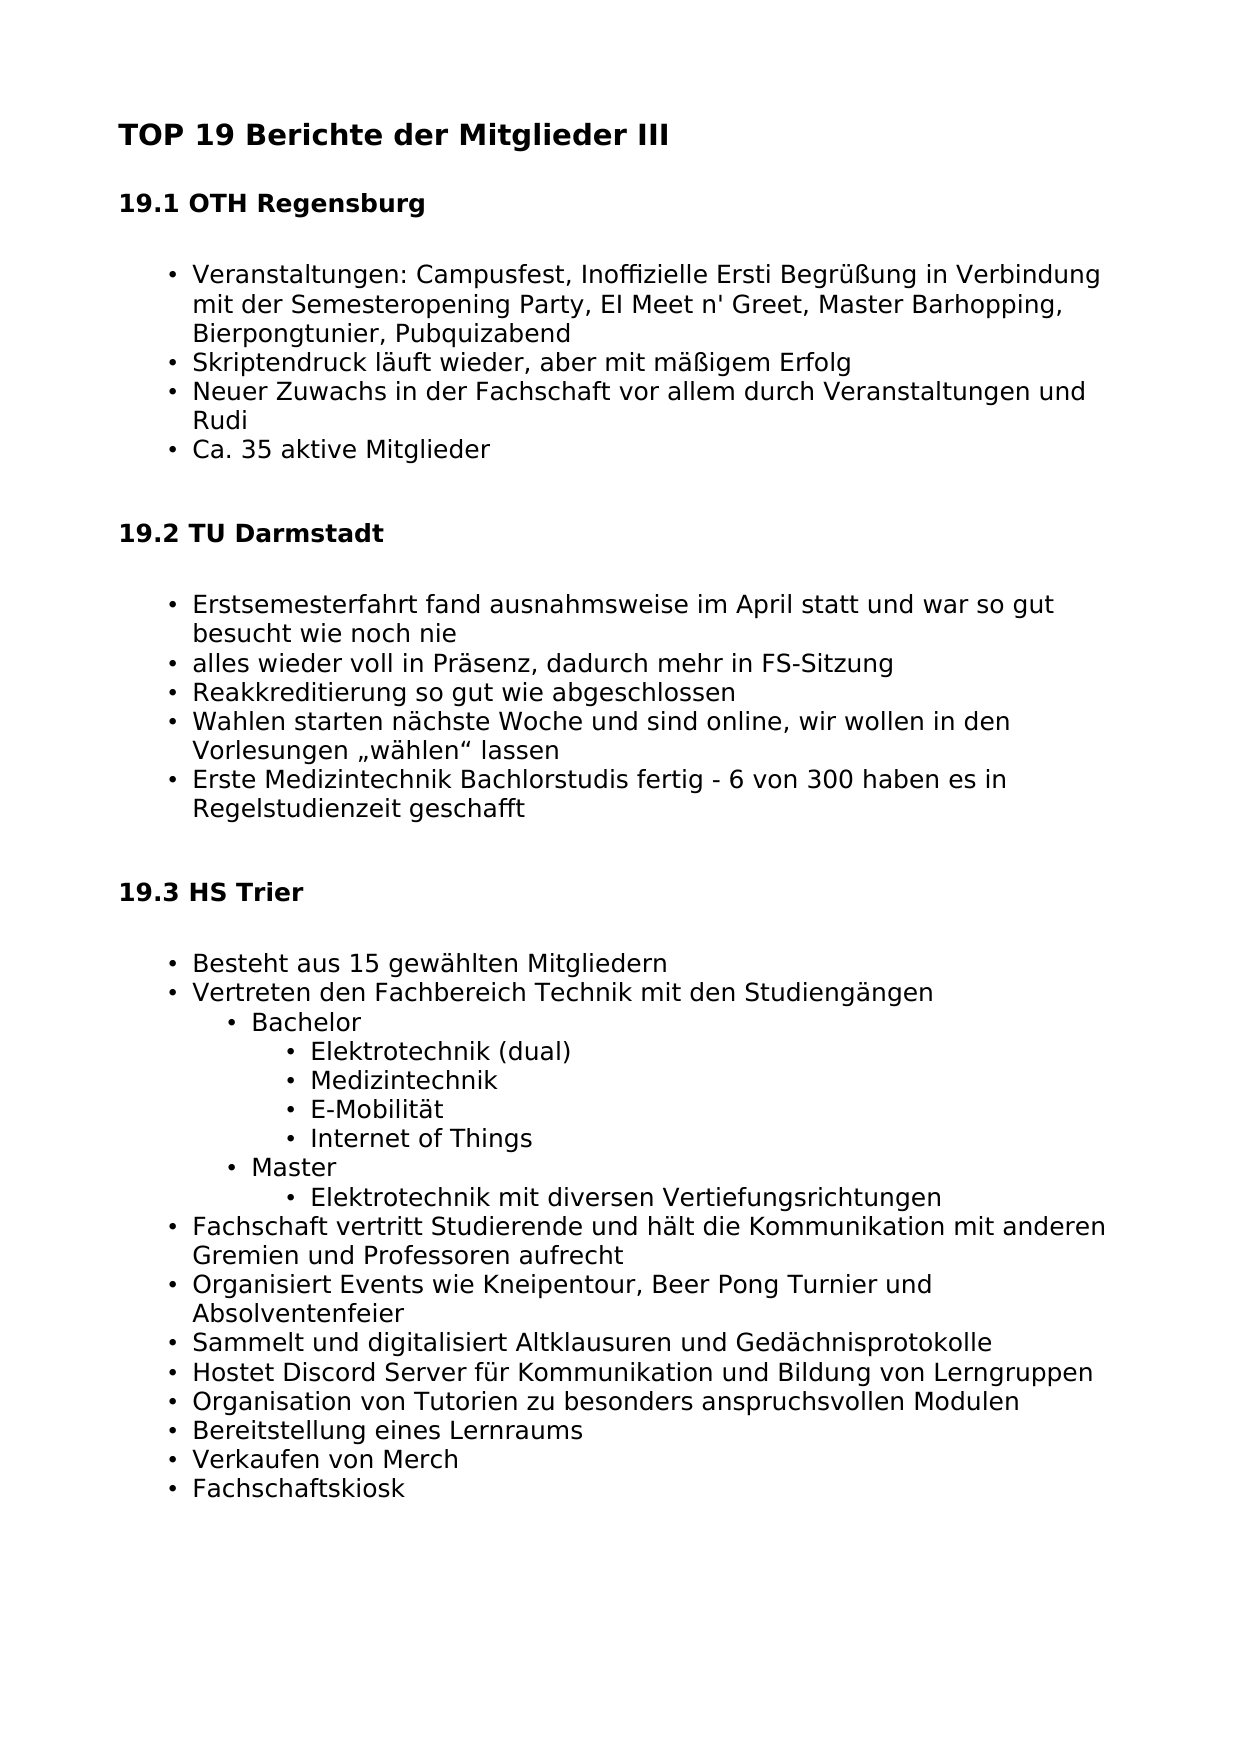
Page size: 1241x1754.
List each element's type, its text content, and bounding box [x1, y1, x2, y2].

list Elektrotechnik mit diversen Vertiefungsrichtungen [295, 1183, 1122, 1212]
subtitle TOP 19 Berichte der Mitglieder III [118, 118, 1122, 152]
list Ca. 35 aktive Mitglieder [177, 436, 1122, 465]
subtitle 19.1 OTH Regensburg [118, 189, 1122, 219]
list Hostet Discord Server für Kommunikation und Bildung von Lerngruppen [177, 1358, 1122, 1387]
list Bachelor [236, 1008, 1122, 1037]
list E-Mobilität [295, 1095, 1122, 1124]
list alles wieder voll in Präsenz, dadurch mehr in FS-Sitzung [177, 649, 1122, 678]
list Master [236, 1154, 1122, 1183]
list Skriptendruck läuft wieder, aber mit mäßigem Erfolg [177, 348, 1122, 377]
list Medizintechnik [295, 1066, 1122, 1095]
list Besteht aus 15 gewählten Mitgliedern [177, 949, 1122, 979]
list Bereitstellung eines Lernraums [177, 1416, 1122, 1445]
list Fachschaftskiosk [177, 1474, 1122, 1504]
list Fachschaft vertritt Studierende und hält die Kommunikation mit anderen Gremien und Professoren aufrecht [177, 1212, 1122, 1270]
list Organisiert Events wie Kneipentour, Beer Pong Turnier und Absolventenfeier [177, 1270, 1122, 1329]
list Veranstaltungen: Campusfest, Inoffizielle Ersti Begrüßung in Verbindung mit der Semesteropening Party, EI Meet n' Greet, Master Barhopping, Bierpongtunier, Pubquizabend [177, 261, 1122, 348]
list Sammelt und digitalisiert Altklausuren und Gedächnisprotokolle [177, 1329, 1122, 1358]
list Erste Medizintechnik Bachlorstudis fertig - 6 von 300 haben es in Regelstudienzeit geschafft [177, 766, 1122, 824]
list Vertreten den Fachbereich Technik mit den Studiengängen [177, 979, 1122, 1008]
list Neuer Zuwachs in der Fachschaft vor allem durch Veranstaltungen und Rudi [177, 377, 1122, 436]
list Internet of Things [295, 1124, 1122, 1154]
subtitle 19.2 TU Darmstadt [118, 519, 1122, 548]
list Verkaufen von Merch [177, 1445, 1122, 1474]
list Organisation von Tutorien zu besonders anspruchsvollen Modulen [177, 1387, 1122, 1416]
list Elektrotechnik (dual) [295, 1037, 1122, 1066]
list Reakkreditierung so gut wie abgeschlossen [177, 678, 1122, 707]
subtitle 19.3 HS Trier [118, 878, 1122, 907]
list Wahlen starten nächste Woche und sind online, wir wollen in den Vorlesungen „wählen“ lassen [177, 707, 1122, 766]
list Erstsemesterfahrt fand ausnahmsweise im April statt und war so gut besucht wie noch nie [177, 591, 1122, 649]
